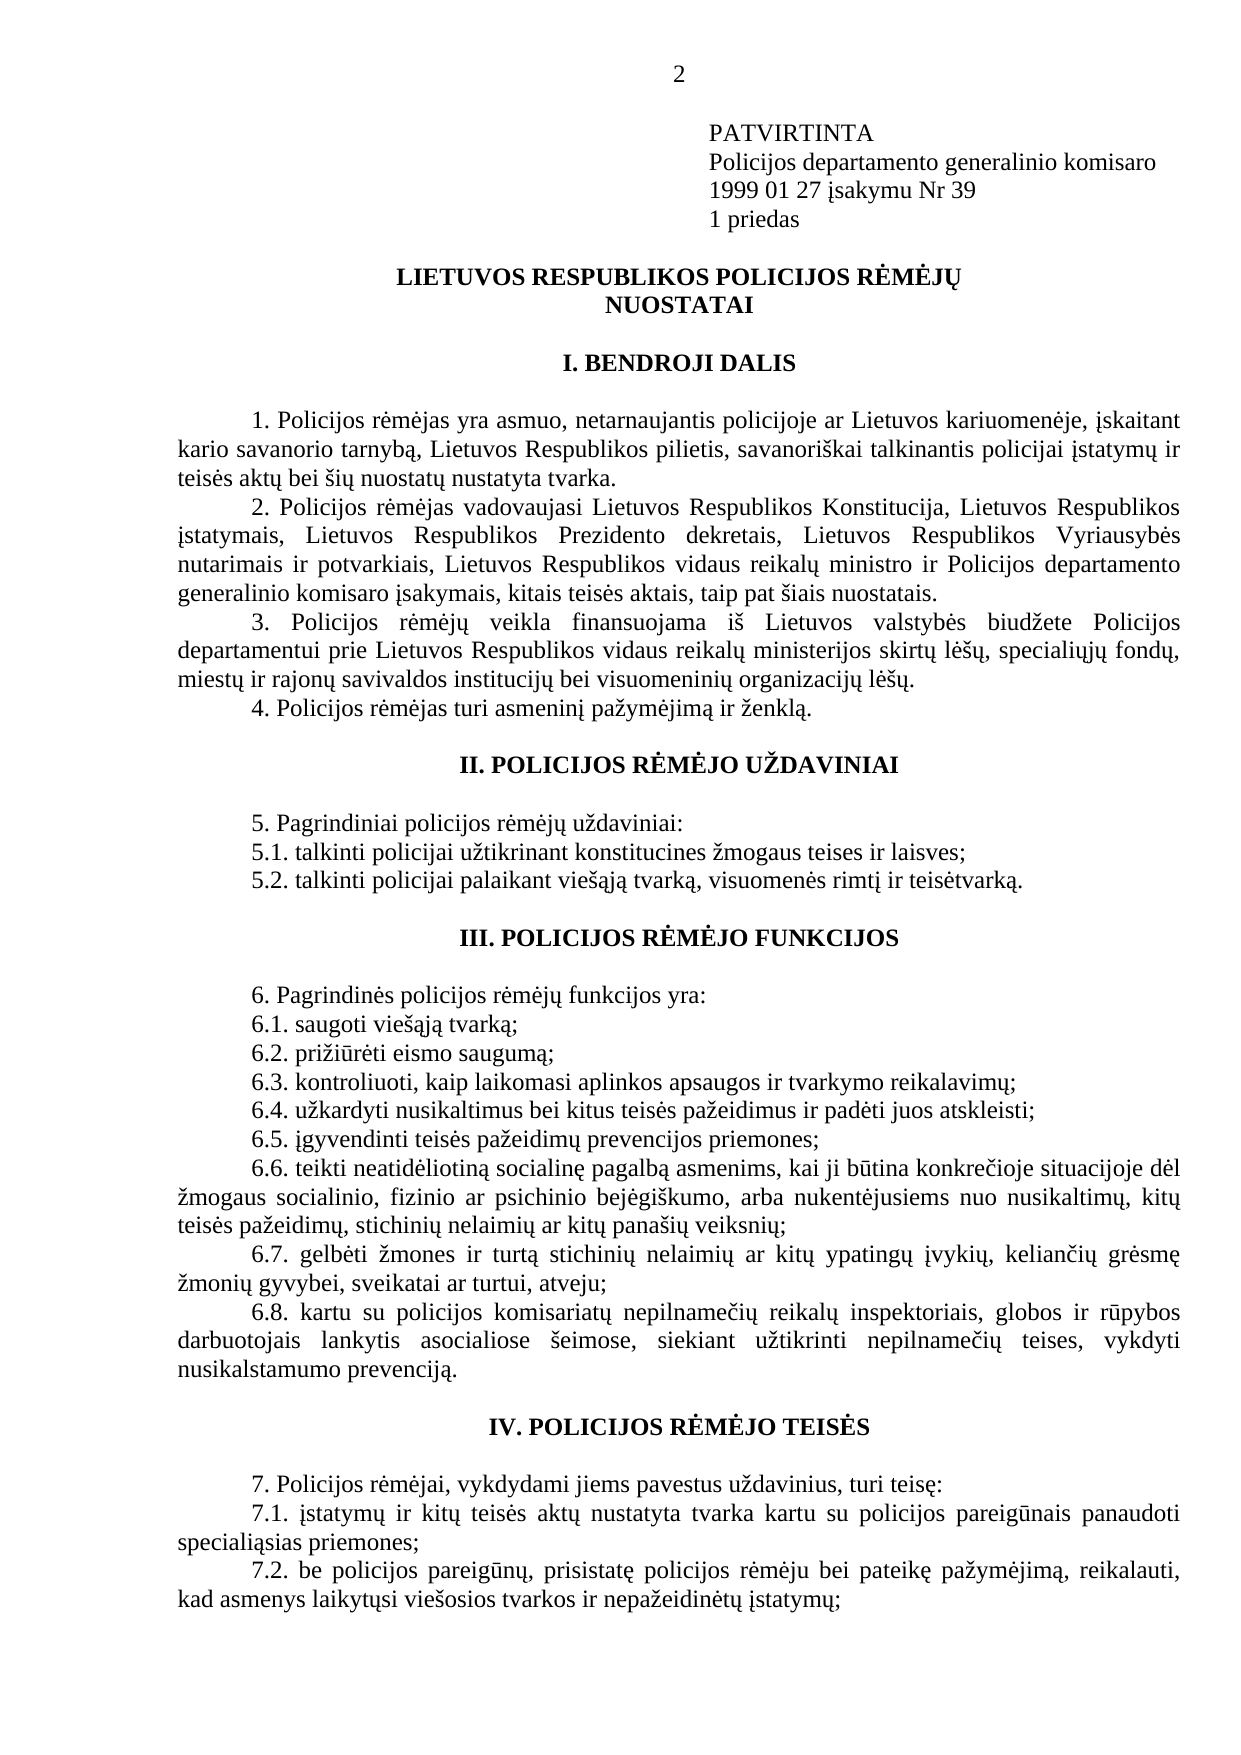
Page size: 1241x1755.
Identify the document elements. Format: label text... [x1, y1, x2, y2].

text 2. Policijos rėmėjas vadovaujasi Lietuvos Respublikos Konstitucija, Lietuvos Respublikos įstatymais, Lietuvos Respublikos Prezidento dekretais, Lietuvos Respublikos Vyriausybės nutarimais ir potvarkiais, Lietuvos Respublikos vidaus reikalų ministro ir Policijos departamento generalinio komisaro įsakymais, kitais teisės aktais, taip pat šiais nuostatais. [177, 492, 1181, 607]
text 4. Policijos rėmėjas turi asmeninį pažymėjimą ir ženklą. [177, 693, 1181, 722]
text PATVIRTINTA [177, 118, 1181, 147]
text 6.5. įgyvendinti teisės pažeidimų prevencijos priemones; [177, 1124, 1181, 1153]
text 6.2. prižiūrėti eismo saugumą; [177, 1038, 1181, 1067]
text 5.2. talkinti policijai palaikant viešąją tvarką, visuomenės rimtį ir teisėtvarką. [177, 866, 1181, 894]
text 5.1. talkinti policijai užtikrinant konstitucines žmogaus teises ir laisves; [177, 837, 1181, 866]
text 5. Pagrindiniai policijos rėmėjų uždaviniai: [177, 808, 1181, 837]
text 7.1. įstatymų ir kitų teisės aktų nustatyta tvarka kartu su policijos pareigūnais panaudoti specialiąsias priemones; [177, 1498, 1181, 1556]
text 6.6. teikti neatidėliotiną socialinę pagalbą asmenims, kai ji būtina konkrečioje situacijoje dėl žmogaus socialinio, fizinio ar psichinio bejėgiškumo, arba nukentėjusiems nuo nusikaltimų, kitų teisės pažeidimų, stichinių nelaimių ar kitų panašių veiksnių; [177, 1153, 1181, 1239]
text IV. Policijos rėmėjo teisės [177, 1412, 1181, 1441]
text 6.1. saugoti viešąją tvarką; [177, 1009, 1181, 1038]
text 6. Pagrindinės policijos rėmėjų funkcijos yra: [177, 981, 1181, 1009]
text 6.4. užkardyti nusikaltimus bei kitus teisės pažeidimus ir padėti juos atskleisti; [177, 1096, 1181, 1124]
text 6.8. kartu su policijos komisariatų nepilnamečių reikalų inspektoriais, globos ir rūpybos darbuotojais lankytis asocialiose šeimose, siekiant užtikrinti nepilnamečių teises, vykdyti nusikalstamumo prevenciją. [177, 1297, 1181, 1383]
text 1 priedas [177, 204, 1181, 233]
text I. Bendroji dalis [177, 348, 1181, 377]
text 7.2. be policijos pareigūnų, prisistatę policijos rėmėju bei pateikę pažymėjimą, reikalauti, kad asmenys laikytųsi viešosios tvarkos ir nepažeidinėtų įstatymų; [177, 1556, 1181, 1613]
text Lietuvos Respublikos policijos rėmėjų [177, 262, 1181, 291]
text 7. Policijos rėmėjai, vykdydami jiems pavestus uždavinius, turi teisę: [177, 1469, 1181, 1498]
text 1. Policijos rėmėjas yra asmuo, netarnaujantis policijoje ar Lietuvos kariuomenėje, įskaitant kario savanorio tarnybą, Lietuvos Respublikos pilietis, savanoriškai talkinantis policijai įstatymų ir teisės aktų bei šių nuostatų nustatyta tvarka. [177, 406, 1181, 492]
text III. Policijos rėmėjo funkcijos [177, 923, 1181, 952]
text Policijos departamento generalinio komisaro [177, 147, 1181, 176]
text nuostatai [177, 291, 1181, 319]
text 1999 01 27 įsakymu Nr 39 [177, 176, 1181, 204]
text 3. Policijos rėmėjų veikla finansuojama iš Lietuvos valstybės biudžete Policijos departamentui prie Lietuvos Respublikos vidaus reikalų ministerijos skirtų lėšų, specialiųjų fondų, miestų ir rajonų savivaldos institucijų bei visuomeninių organizacijų lėšų. [177, 607, 1181, 693]
text II. Policijos rėmėjo uždaviniai [177, 751, 1181, 779]
text 6.3. kontroliuoti, kaip laikomasi aplinkos apsaugos ir tvarkymo reikalavimų; [177, 1067, 1181, 1096]
text 6.7. gelbėti žmones ir turtą stichinių nelaimių ar kitų ypatingų įvykių, keliančių grėsmę žmonių gyvybei, sveikatai ar turtui, atveju; [177, 1239, 1181, 1297]
